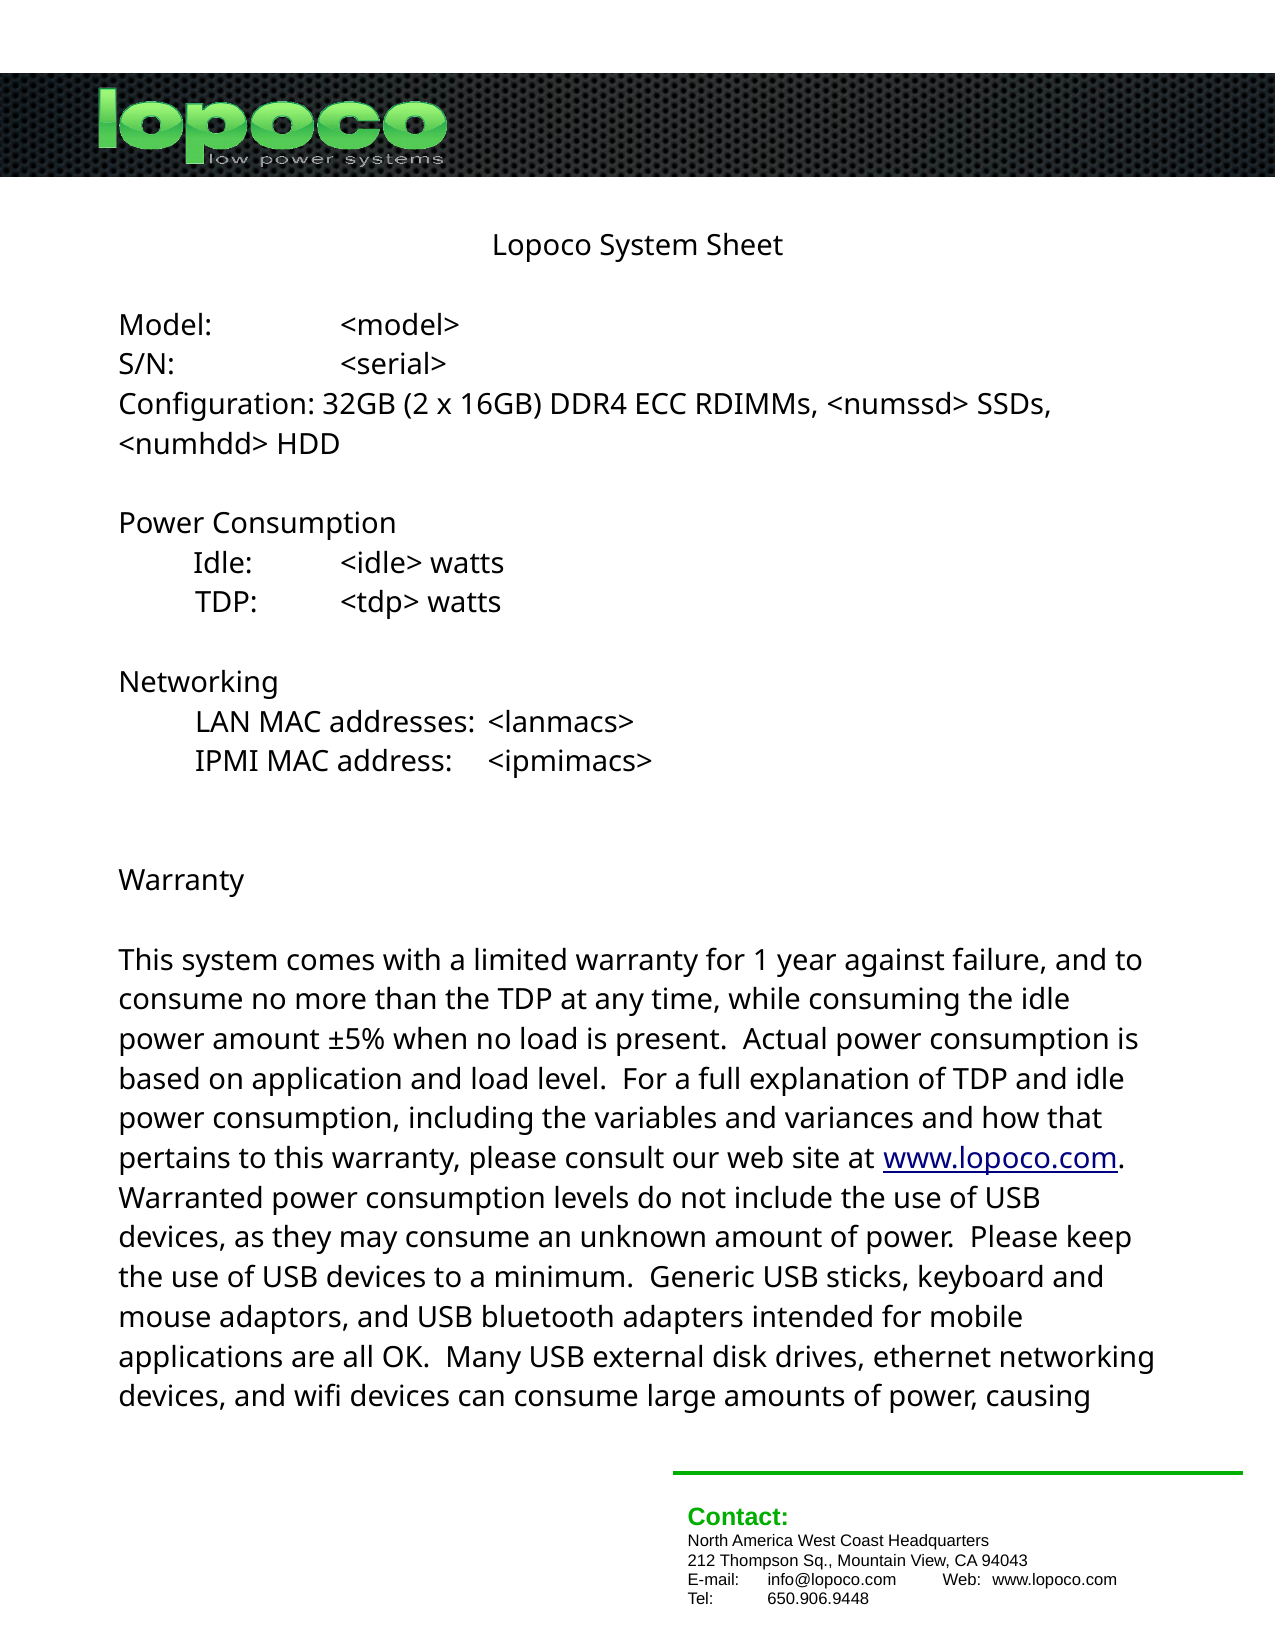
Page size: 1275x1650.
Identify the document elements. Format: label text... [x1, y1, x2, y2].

text This system comes with a limited warranty for 1 year against failure, and to consume no more than the TDP at any time, while consuming the idle power amount ±5% when no load is present. Actual power consumption is based on application and load level. For a full explanation of TDP and idle power consumption, including the variables and variances and how that pertains to this warranty, please consult our web site at www.lopoco.com. Warranted power consumption levels do not include the use of USB devices, as they may consume an unknown amount of power. Please keep the use of USB devices to a minimum. Generic USB sticks, keyboard and mouse adaptors, and USB bluetooth adapters intended for mobile applications are all OK. Many USB external disk drives, ethernet networking devices, and wifi devices can consume large amounts of power, causing [118, 939, 1157, 1415]
text Idle: <idle> watts [118, 542, 1157, 582]
text TDP: <tdp> watts [118, 582, 1157, 621]
picture [0, 73, 1275, 177]
text Power Consumption [118, 502, 1157, 542]
text S/N: <serial> [118, 344, 1157, 383]
text IPMI MAC address: <ipmimacs> [118, 741, 1157, 780]
text Model: <model> [118, 304, 1157, 344]
text Configuration: 32GB (2 x 16GB) DDR4 ECC RDIMMs, <numssd> SSDs, <numhdd> HDD [118, 383, 1157, 463]
text Lopoco System Sheet [118, 224, 1157, 264]
text LAN MAC addresses: <lanmacs> [118, 701, 1157, 741]
text Networking [118, 661, 1157, 701]
text Warranty [118, 859, 1157, 899]
